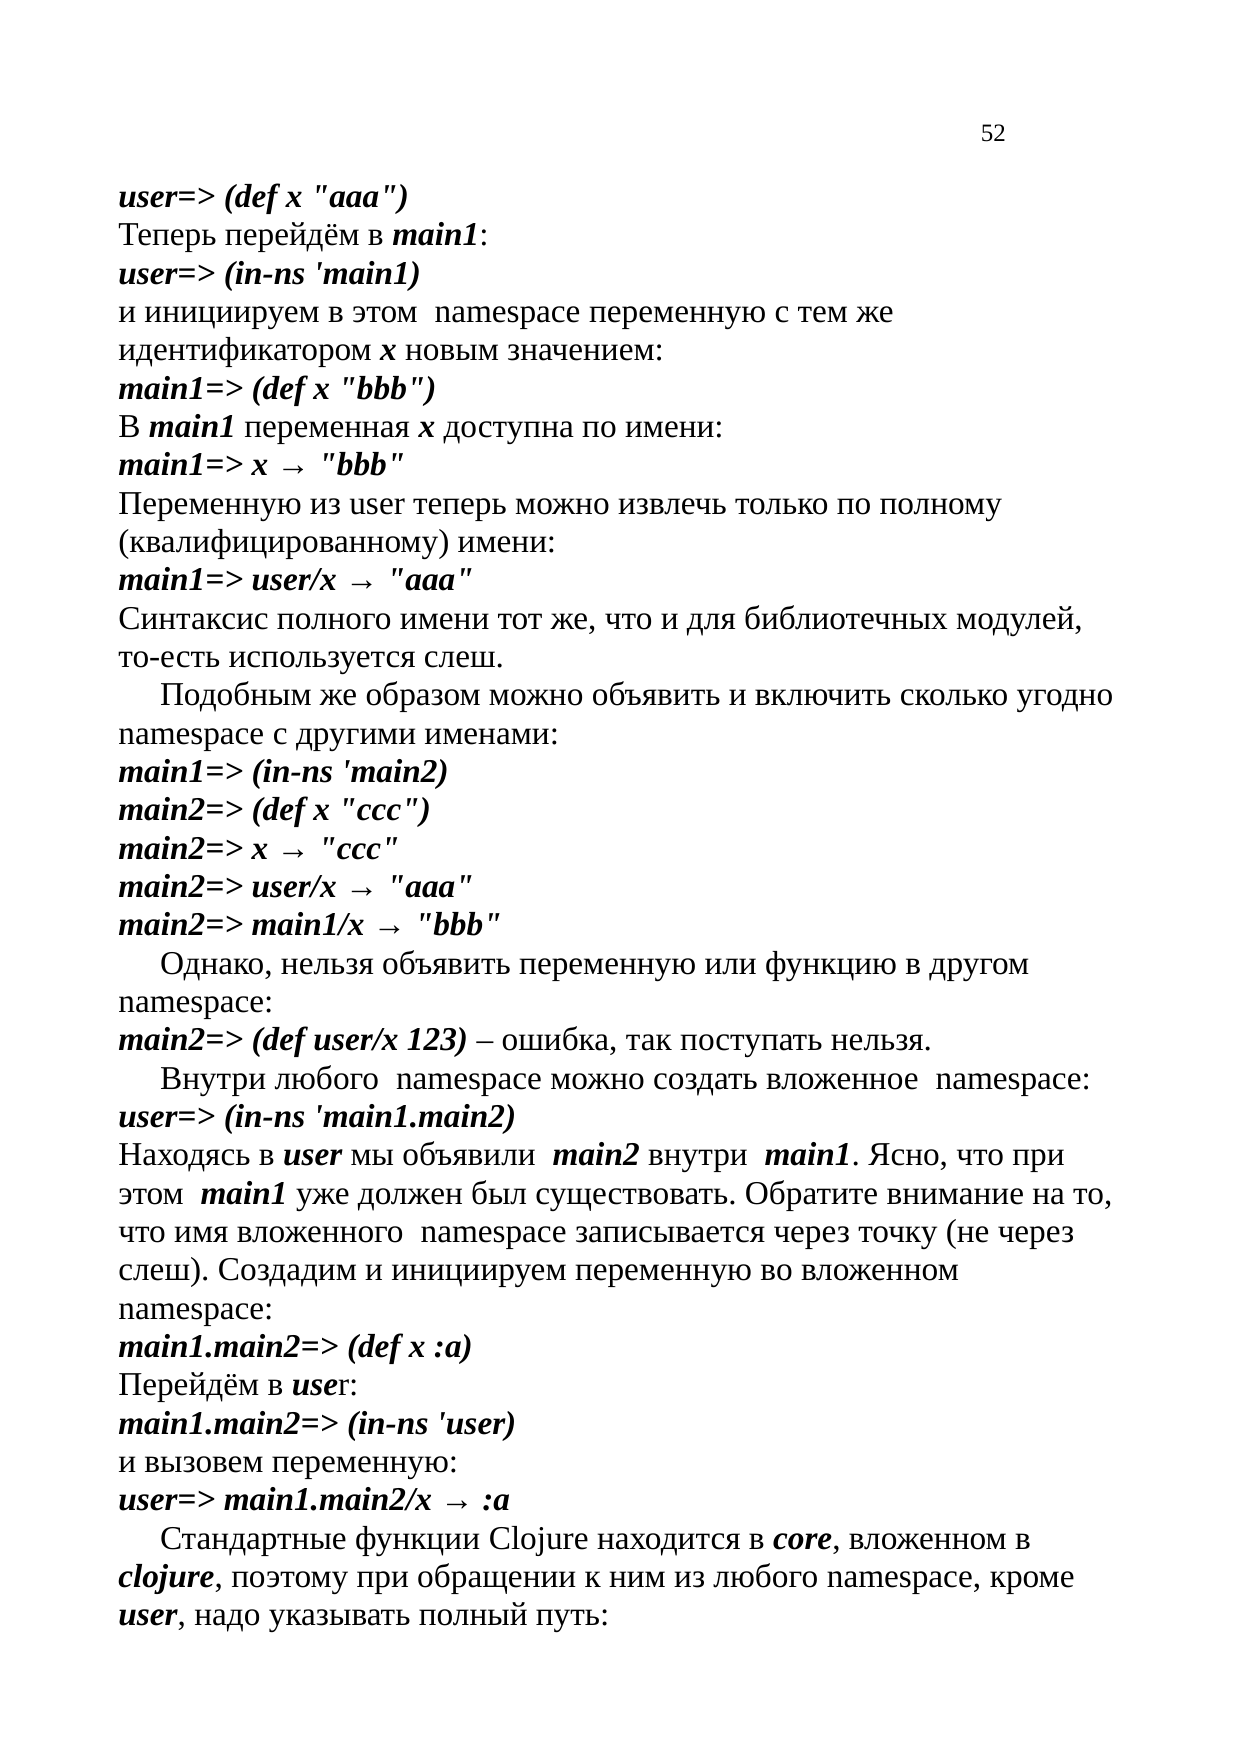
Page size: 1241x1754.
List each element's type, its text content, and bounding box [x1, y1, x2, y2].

text main1=> user/x → "aaa" [118, 560, 1122, 598]
text и вызовем переменную: [118, 1441, 1122, 1480]
text main1=> x → "bbb" [118, 445, 1122, 483]
text main2=> x → "ccc" [118, 828, 1122, 866]
text Стандартные функции Clojure находится в core, вложенном в clojure, поэтому при обращении к ним из любого namespace, кроме user, надо указывать полный путь: [118, 1518, 1122, 1633]
text main2=> (def user/x 123) – ошибка, так поступать нельзя. [118, 1020, 1122, 1058]
text user=> (in-ns 'main1.main2) [118, 1096, 1122, 1135]
text main2=> (def x "ccc") [118, 790, 1122, 828]
text main1.main2=> (in-ns 'user) [118, 1403, 1122, 1441]
text Находясь в user мы объявили main2 внутри main1. Ясно, что при [118, 1135, 1122, 1173]
text Подобным же образом можно объявить и включить сколько угодно namespace с другими именами: [118, 675, 1122, 751]
text main1=> (in-ns 'main2) [118, 751, 1122, 790]
text user=> (in-ns 'main1) [118, 253, 1122, 291]
text main1.main2=> (def x :a) [118, 1326, 1122, 1365]
text Внутри любого namespace можно создать вложенное namespace: [118, 1058, 1122, 1096]
text main1=> (def x "bbb") [118, 368, 1122, 406]
text user=> main1.main2/x → :a [118, 1480, 1122, 1518]
text и инициируем в этом namespace переменную с тем же идентификатором x новым значением: [118, 291, 1122, 368]
text Синтаксис полного имени тот же, что и для библиотечных модулей, то-есть используется слеш. [118, 598, 1122, 675]
text этом main1 уже должен был существовать. Обратите внимание на то, что имя вложенного namespace записывается через точку (не через слеш). Создадим и инициируем переменную во вложенном namespace: [118, 1173, 1122, 1326]
text Переменную из user теперь можно извлечь только по полному (квалифицированному) имени: [118, 483, 1122, 560]
text В main1 переменная x доступна по имени: [118, 406, 1122, 445]
text Перейдём в user: [118, 1365, 1122, 1403]
text Теперь перейдём в main1: [118, 215, 1122, 253]
text main2=> user/x → "aaa" [118, 866, 1122, 905]
text main2=> main1/x → "bbb" [118, 905, 1122, 943]
text user=> (def x "aaa") [118, 176, 1122, 215]
text Однако, нельзя объявить переменную или функцию в другом namespace: [118, 943, 1122, 1020]
